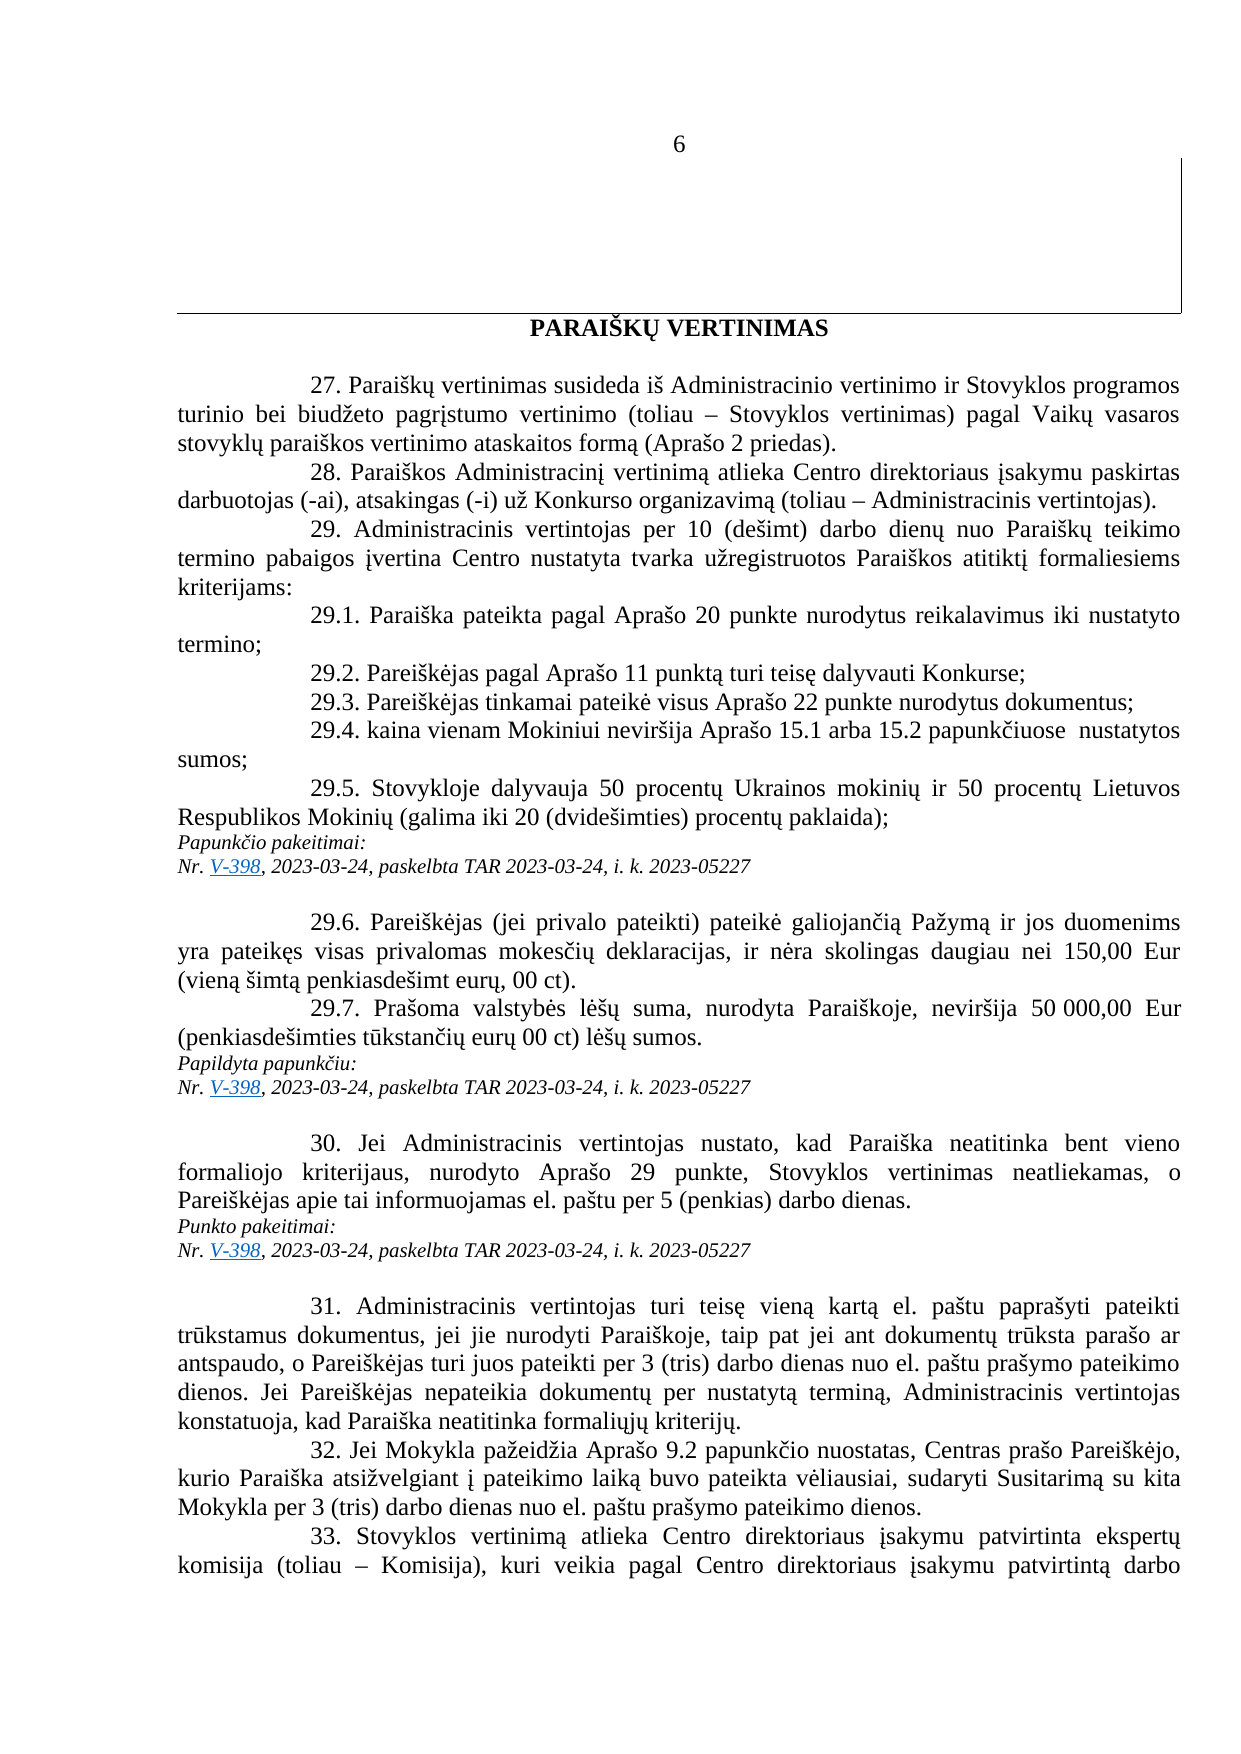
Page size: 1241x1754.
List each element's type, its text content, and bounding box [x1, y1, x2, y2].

text 29.1. Paraiška pateikta pagal Aprašo 20 punkte nurodytus reikalavimus iki nustatyto termino; [177, 600, 1181, 658]
text Nr. V-398, 2023-03-24, paskelbta TAR 2023-03-24, i. k. 2023-05227 [177, 1238, 1181, 1262]
text 32. Jei Mokykla pažeidžia Aprašo 9.2 papunkčio nuostatas, Centras prašo Pareiškėjo, kurio Paraiška atsižvelgiant į pateikimo laiką buvo pateikta vėliausiai, sudaryti Susitarimą su kita Mokykla per 3 (tris) darbo dienas nuo el. paštu prašymo pateikimo dienos. [177, 1435, 1181, 1521]
text Papildyta papunkčiu: [177, 1051, 1181, 1075]
text 29.6. Pareiškėjas (jei privalo pateikti) pateikė galiojančią Pažymą ir jos duomenims yra pateikęs visas privalomas mokesčių deklaracijas, ir nėra skolingas daugiau nei 150,00 Eur (vieną šimtą penkiasdešimt eurų, 00 ct). [177, 907, 1181, 993]
text Nr. V-398, 2023-03-24, paskelbta TAR 2023-03-24, i. k. 2023-05227 [177, 1075, 1181, 1099]
text 29.5. Stovykloje dalyvauja 50 procentų Ukrainos mokinių ir 50 procentų Lietuvos Respublikos Mokinių (galima iki 20 (dvidešimties) procentų paklaida); [177, 773, 1181, 830]
text PARAIŠKŲ VERTINIMAS [177, 313, 1181, 342]
text 30. Jei Administracinis vertintojas nustato, kad Paraiška neatitinka bent vieno formaliojo kriterijaus, nurodyto Aprašo 29 punkte, Stovyklos vertinimas neatliekamas, o Pareiškėjas apie tai informuojamas el. paštu per 5 (penkias) darbo dienas. [177, 1128, 1181, 1214]
text 28. Paraiškos Administracinį vertinimą atlieka Centro direktoriaus įsakymu paskirtas darbuotojas (-ai), atsakingas (-i) už Konkurso organizavimą (toliau – Administracinis vertintojas). [177, 457, 1181, 514]
text Papunkčio pakeitimai: [177, 830, 1181, 854]
text 29.7. Prašoma valstybės lėšų suma, nurodyta Paraiškoje, neviršija 50 000,00 Eur (penkiasdešimties tūkstančių eurų 00 ct) lėšų sumos. [177, 993, 1181, 1051]
text 29.3. Pareiškėjas tinkamai pateikė visus Aprašo 22 punkte nurodytus dokumentus; [177, 687, 1181, 715]
text Punkto pakeitimai: [177, 1214, 1181, 1238]
text Nr. V-398, 2023-03-24, paskelbta TAR 2023-03-24, i. k. 2023-05227 [177, 854, 1181, 878]
text 29.4. kaina vienam Mokiniui neviršija Aprašo 15.1 arba 15.2 papunkčiuose nustatytos sumos; [177, 715, 1181, 773]
text 27. Paraiškų vertinimas susideda iš Administracinio vertinimo ir Stovyklos programos turinio bei biudžeto pagrįstumo vertinimo (toliau – Stovyklos vertinimas) pagal Vaikų vasaros stovyklų paraiškos vertinimo ataskaitos formą (Aprašo 2 priedas). [177, 370, 1181, 457]
text 33. Stovyklos vertinimą atlieka Centro direktoriaus įsakymu patvirtinta ekspertų komisija (toliau – Komisija), kuri veikia pagal Centro direktoriaus įsakymu patvirtintą darbo [177, 1521, 1181, 1578]
text 29.2. Pareiškėjas pagal Aprašo 11 punktą turi teisę dalyvauti Konkurse; [177, 658, 1181, 687]
text 29. Administracinis vertintojas per 10 (dešimt) darbo dienų nuo Paraiškų teikimo termino pabaigos įvertina Centro nustatyta tvarka užregistruotos Paraiškos atitiktį formaliesiems kriterijams: [177, 514, 1181, 600]
text 31. Administracinis vertintojas turi teisę vieną kartą el. paštu paprašyti pateikti trūkstamus dokumentus, jei jie nurodyti Paraiškoje, taip pat jei ant dokumentų trūksta parašo ar antspaudo, o Pareiškėjas turi juos pateikti per 3 (tris) darbo dienas nuo el. paštu prašymo pateikimo dienos. Jei Pareiškėjas nepateikia dokumentų per nustatytą terminą, Administracinis vertintojas konstatuoja, kad Paraiška neatitinka formaliųjų kriterijų. [177, 1291, 1181, 1435]
